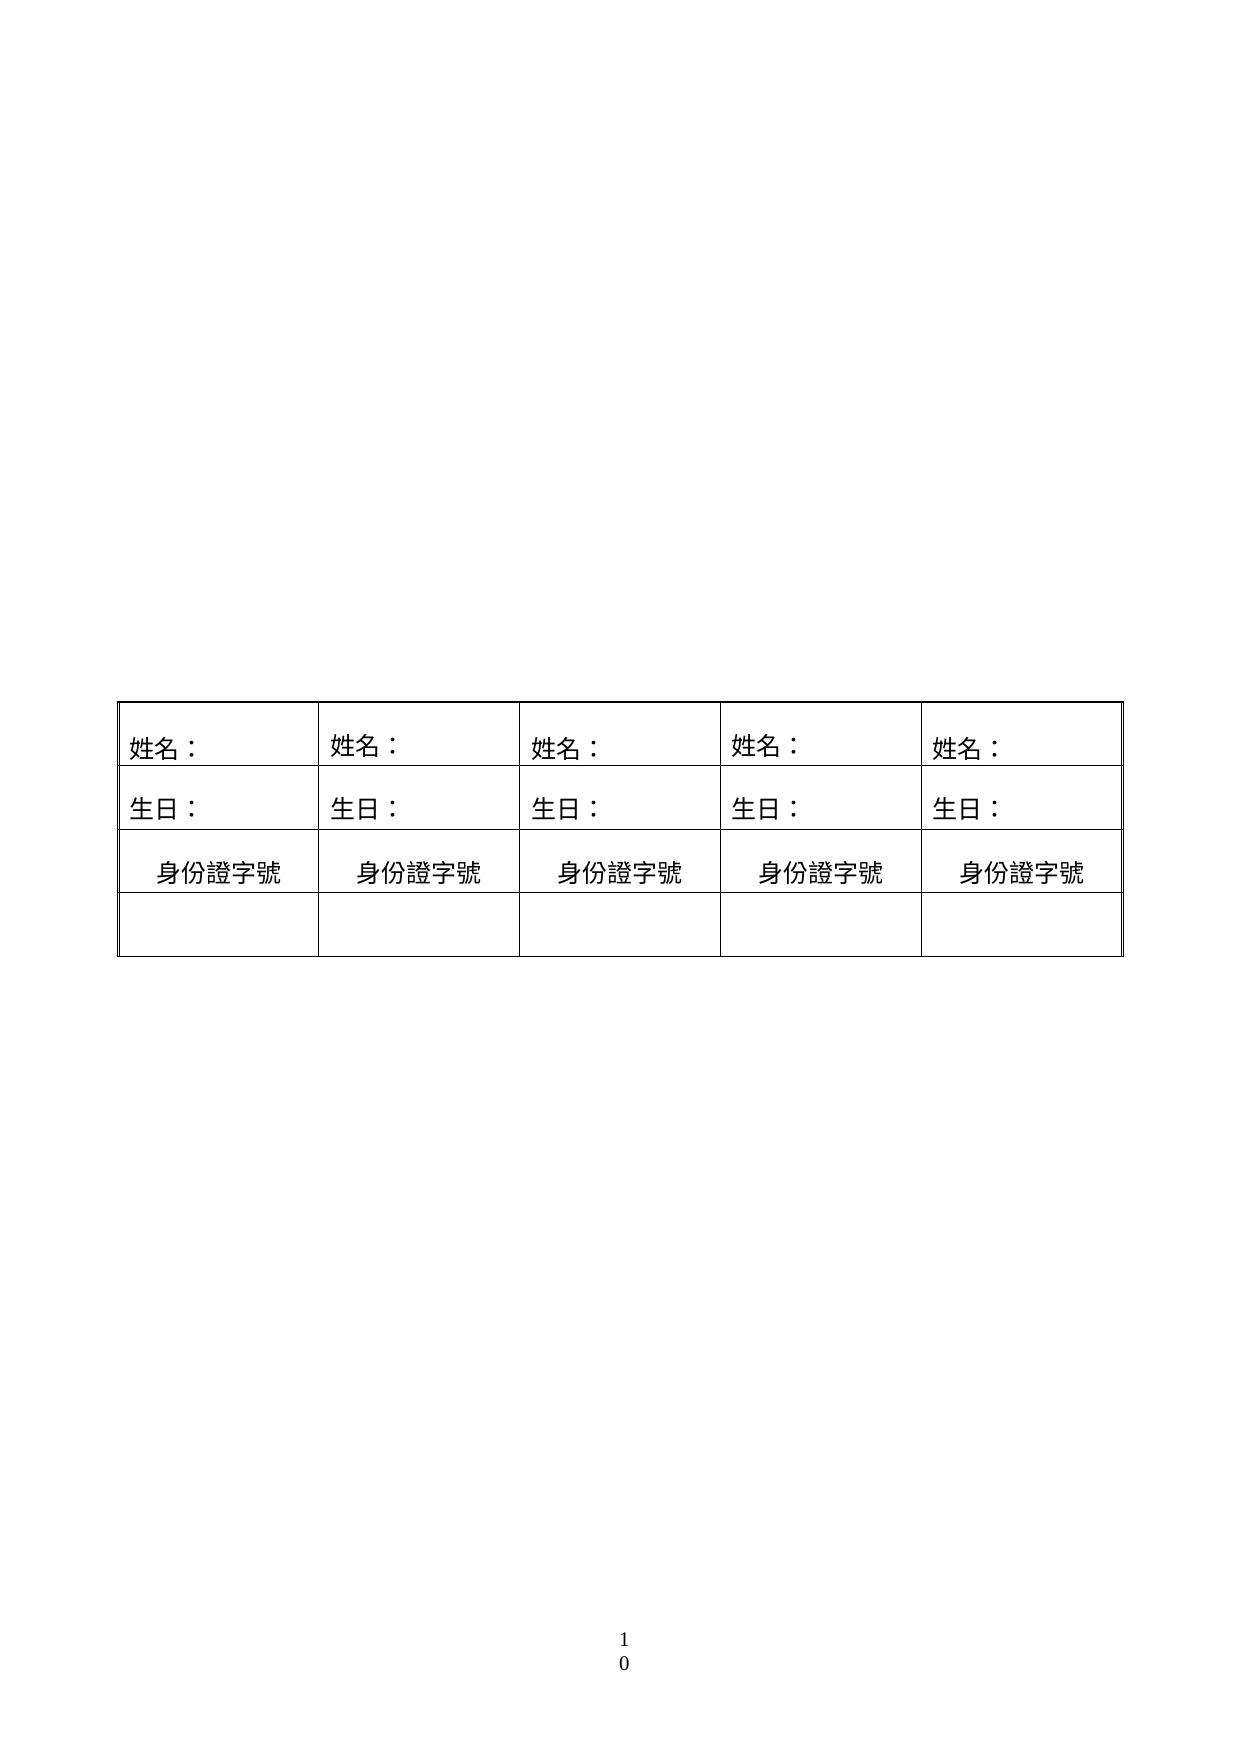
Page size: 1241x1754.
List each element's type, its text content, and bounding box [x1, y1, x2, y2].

table_cell 身份證字號 [120, 830, 318, 892]
table_cell [721, 893, 921, 956]
table_cell 姓名： [721, 703, 921, 765]
table_cell 姓名： [120, 703, 318, 765]
table_cell 姓名： [319, 703, 519, 765]
table_cell [520, 893, 720, 956]
table_cell 身份證字號 [922, 830, 1121, 892]
table_cell 生日： [520, 766, 720, 828]
table_cell 姓名： [922, 703, 1121, 765]
table_cell [922, 893, 1121, 956]
table_cell 身份證字號 [520, 830, 720, 892]
table_cell 姓名： [520, 703, 720, 765]
table_cell 生日： [120, 766, 318, 828]
table_cell [319, 893, 519, 956]
table_cell 生日： [922, 766, 1121, 828]
table_cell 生日： [319, 766, 519, 828]
table_cell 身份證字號 [319, 830, 519, 892]
table_cell [120, 893, 318, 956]
table_cell 生日： [721, 766, 921, 828]
table_cell 身份證字號 [721, 830, 921, 892]
